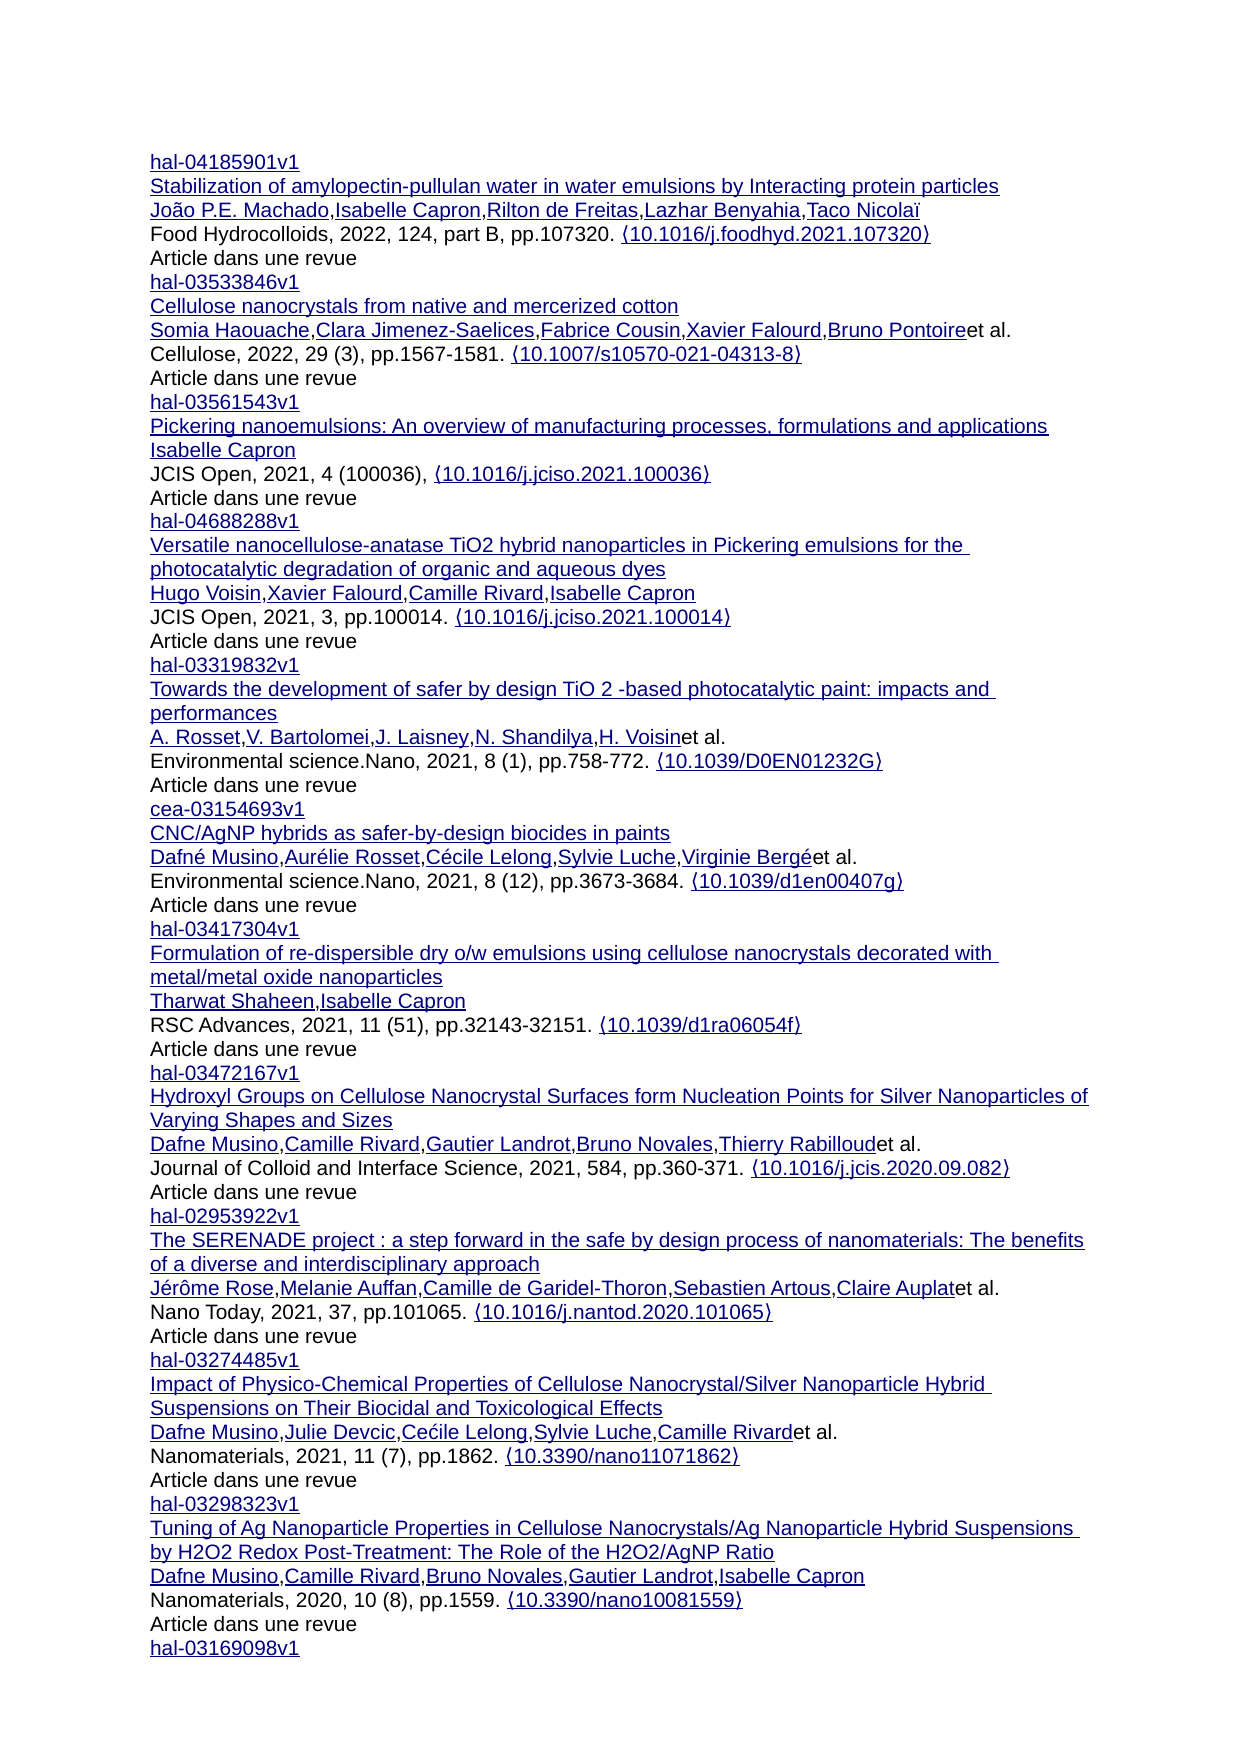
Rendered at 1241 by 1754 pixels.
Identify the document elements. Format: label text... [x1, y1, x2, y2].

table_cell Pickering nanoemulsions: An overview of manufacturing processes, formulations and applications Isabelle Capron JCIS Open, 2021, 4 (100036), ⟨10.1016/j.jciso.2021.100036⟩ Article dans une revue hal-04688288v1 [150, 414, 1090, 533]
table_cell Tuning of Ag Nanoparticle Properties in Cellulose Nanocrystals/Ag Nanoparticle Hybrid Suspensions by H2O2 Redox Post-Treatment: The Role of the H2O2/AgNP Ratio Dafne Musino,Camille Rivard,Bruno Novales,Gautier Landrot,Isabelle Capron Nanomaterials, 2020, 10 (8), pp.1559. ⟨10.3390/nano10081559⟩ Article dans une revue hal-03169098v1 [150, 1516, 1090, 1659]
table_cell Impact of Physico-Chemical Properties of Cellulose Nanocrystal/Silver Nanoparticle Hybrid Suspensions on Their Biocidal and Toxicological Effects Dafne Musino,Julie Devcic,Cećile Lelong,Sylvie Luche,Camille Rivardet al. Nanomaterials, 2021, 11 (7), pp.1862. ⟨10.3390/nano11071862⟩ Article dans une revue hal-03298323v1 [150, 1372, 1090, 1516]
table_cell The SERENADE project : a step forward in the safe by design process of nanomaterials: The benefits of a diverse and interdisciplinary approach Jérôme Rose,Melanie Auffan,Camille de Garidel-Thoron,Sebastien Artous,Claire Auplatet al. Nano Today, 2021, 37, pp.101065. ⟨10.1016/j.nantod.2020.101065⟩ Article dans une revue hal-03274485v1 [150, 1228, 1090, 1372]
table_cell Towards the development of safer by design TiO 2 -based photocatalytic paint: impacts and performances A. Rosset,V. Bartolomei,J. Laisney,N. Shandilya,H. Voisinet al. Environmental science‎.Nano, 2021, 8 (1), pp.758-772. ⟨10.1039/D0EN01232G⟩ Article dans une revue cea-03154693v1 [150, 677, 1090, 821]
table_cell CNC/AgNP hybrids as safer-by-design biocides in paints Dafné Musino,Aurélie Rosset,Cécile Lelong,Sylvie Luche,Virginie Bergéet al. Environmental science‎.Nano, 2021, 8 (12), pp.3673-3684. ⟨10.1039/d1en00407g⟩ Article dans une revue hal-03417304v1 [150, 821, 1090, 941]
table_cell Formulation of re-dispersible dry o/w emulsions using cellulose nanocrystals decorated with metal/metal oxide nanoparticles Tharwat Shaheen,Isabelle Capron RSC Advances, 2021, 11 (51), pp.32143-32151. ⟨10.1039/d1ra06054f⟩ Article dans une revue hal-03472167v1 [150, 941, 1090, 1084]
table_cell Hydroxyl Groups on Cellulose Nanocrystal Surfaces form Nucleation Points for Silver Nanoparticles of Varying Shapes and Sizes Dafne Musino,Camille Rivard,Gautier Landrot,Bruno Novales,Thierry Rabilloudet al. Journal of Colloid and Interface Science, 2021, 584, pp.360-371. ⟨10.1016/j.jcis.2020.09.082⟩ Article dans une revue hal-02953922v1 [150, 1084, 1090, 1228]
table_cell Versatile nanocellulose-anatase TiO2 hybrid nanoparticles in Pickering emulsions for the photocatalytic degradation of organic and aqueous dyes Hugo Voisin,Xavier Falourd,Camille Rivard,Isabelle Capron JCIS Open, 2021, 3, pp.100014. ⟨10.1016/j.jciso.2021.100014⟩ Article dans une revue hal-03319832v1 [150, 533, 1090, 677]
table_cell Cellulose nanocrystals from native and mercerized cotton Somia Haouache,Clara Jimenez-Saelices,Fabrice Cousin,Xavier Falourd,Bruno Pontoireet al. Cellulose, 2022, 29 (3), pp.1567-1581. ⟨10.1007/s10570-021-04313-8⟩ Article dans une revue hal-03561543v1 [150, 294, 1090, 413]
table_cell hal-04185901v1 [150, 150, 1090, 174]
table_cell Stabilization of amylopectin-pullulan water in water emulsions by Interacting protein particles João P.E. Machado,Isabelle Capron,Rilton de Freitas,Lazhar Benyahia,Taco Nicolaï Food Hydrocolloids, 2022, 124, part B, pp.107320. ⟨10.1016/j.foodhyd.2021.107320⟩ Article dans une revue hal-03533846v1 [150, 174, 1090, 294]
